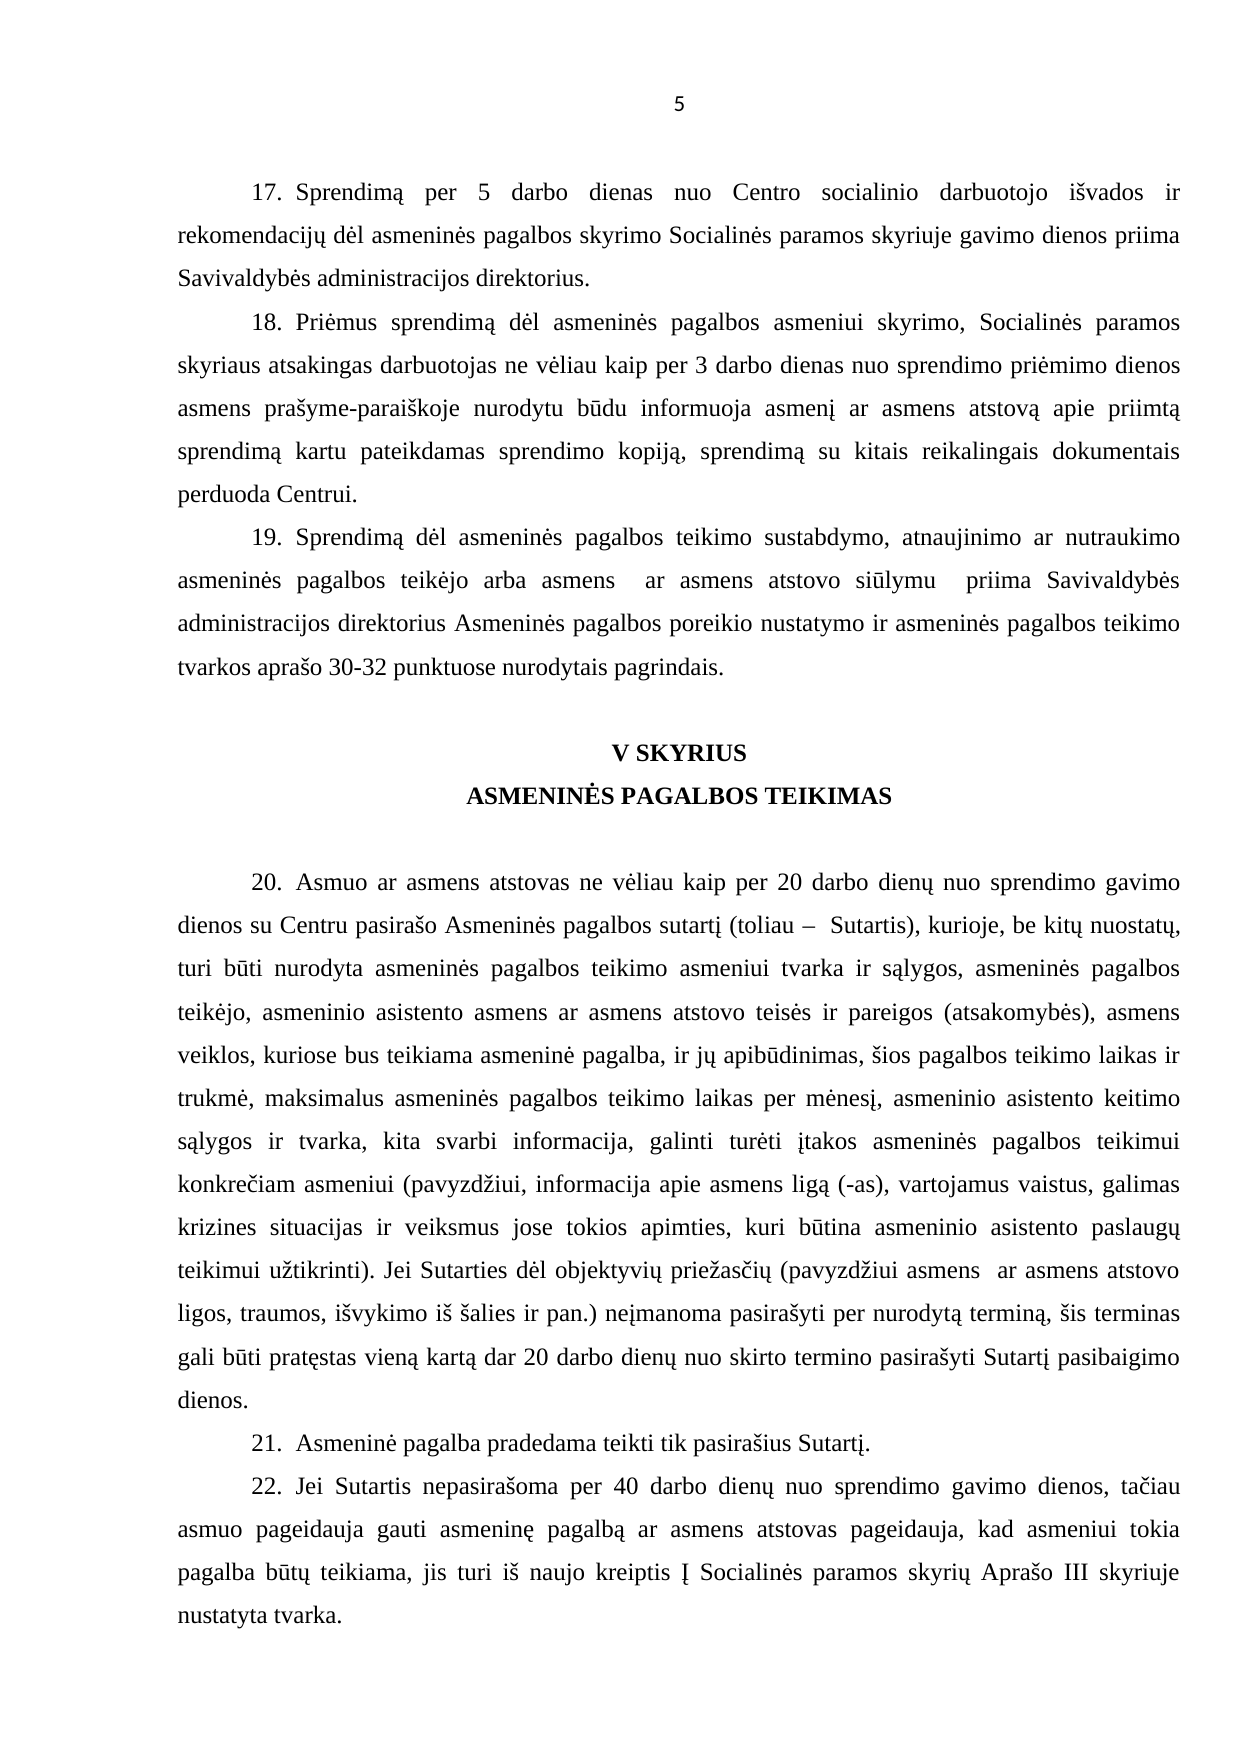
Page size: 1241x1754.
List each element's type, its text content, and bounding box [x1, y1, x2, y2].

text 18. Priėmus sprendimą dėl asmeninės pagalbos asmeniui skyrimo, Socialinės paramos skyriaus atsakingas darbuotojas ne vėliau kaip per 3 darbo dienas nuo sprendimo priėmimo dienos asmens prašyme-paraiškoje nurodytu būdu informuoja asmenį ar asmens atstovą apie priimtą sprendimą kartu pateikdamas sprendimo kopiją, sprendimą su kitais reikalingais dokumentais perduoda Centrui. [177, 307, 1181, 508]
text 19. Sprendimą dėl asmeninės pagalbos teikimo sustabdymo, atnaujinimo ar nutraukimo asmeninės pagalbos teikėjo arba asmens ar asmens atstovo siūlymu priima Savivaldybės administracijos direktorius Asmeninės pagalbos poreikio nustatymo ir asmeninės pagalbos teikimo tvarkos aprašo 30-32 punktuose nurodytais pagrindais. [177, 522, 1181, 680]
text V SKYRIUS [177, 738, 1181, 767]
text 22. Jei Sutartis nepasirašoma per 40 darbo dienų nuo sprendimo gavimo dienos, tačiau asmuo pageidauja gauti asmeninę pagalbą ar asmens atstovas pageidauja, kad asmeniui tokia pagalba būtų teikiama, jis turi iš naujo kreiptis Į Socialinės paramos skyrių Aprašo III skyriuje nustatyta tvarka. [177, 1471, 1181, 1629]
text 17. Sprendimą per 5 darbo dienas nuo Centro socialinio darbuotojo išvados ir rekomendacijų dėl asmeninės pagalbos skyrimo Socialinės paramos skyriuje gavimo dienos priima Savivaldybės administracijos direktorius. [177, 177, 1181, 292]
text 20. Asmuo ar asmens atstovas ne vėliau kaip per 20 darbo dienų nuo sprendimo gavimo dienos su Centru pasirašo Asmeninės pagalbos sutartį (toliau – Sutartis), kurioje, be kitų nuostatų, turi būti nurodyta asmeninės pagalbos teikimo asmeniui tvarka ir sąlygos, asmeninės pagalbos teikėjo, asmeninio asistento asmens ar asmens atstovo teisės ir pareigos (atsakomybės), asmens veiklos, kuriose bus teikiama asmeninė pagalba, ir jų apibūdinimas, šios pagalbos teikimo laikas ir trukmė, maksimalus asmeninės pagalbos teikimo laikas per mėnesį, asmeninio asistento keitimo sąlygos ir tvarka, kita svarbi informacija, galinti turėti įtakos asmeninės pagalbos teikimui konkrečiam asmeniui (pavyzdžiui, informacija apie asmens ligą (-as), vartojamus vaistus, galimas krizines situacijas ir veiksmus jose tokios apimties, kuri būtina asmeninio asistento paslaugų teikimui užtikrinti). Jei Sutarties dėl objektyvių priežasčių (pavyzdžiui asmens ar asmens atstovo ligos, traumos, išvykimo iš šalies ir pan.) neįmanoma pasirašyti per nurodytą terminą, šis terminas gali būti pratęstas vieną kartą dar 20 darbo dienų nuo skirto termino pasirašyti Sutartį pasibaigimo dienos. [177, 867, 1181, 1413]
text 21. Asmeninė pagalba pradedama teikti tik pasirašius Sutartį. [177, 1428, 1181, 1457]
text ASMENINĖS PAGALBOS TEIKIMAS [177, 781, 1181, 810]
